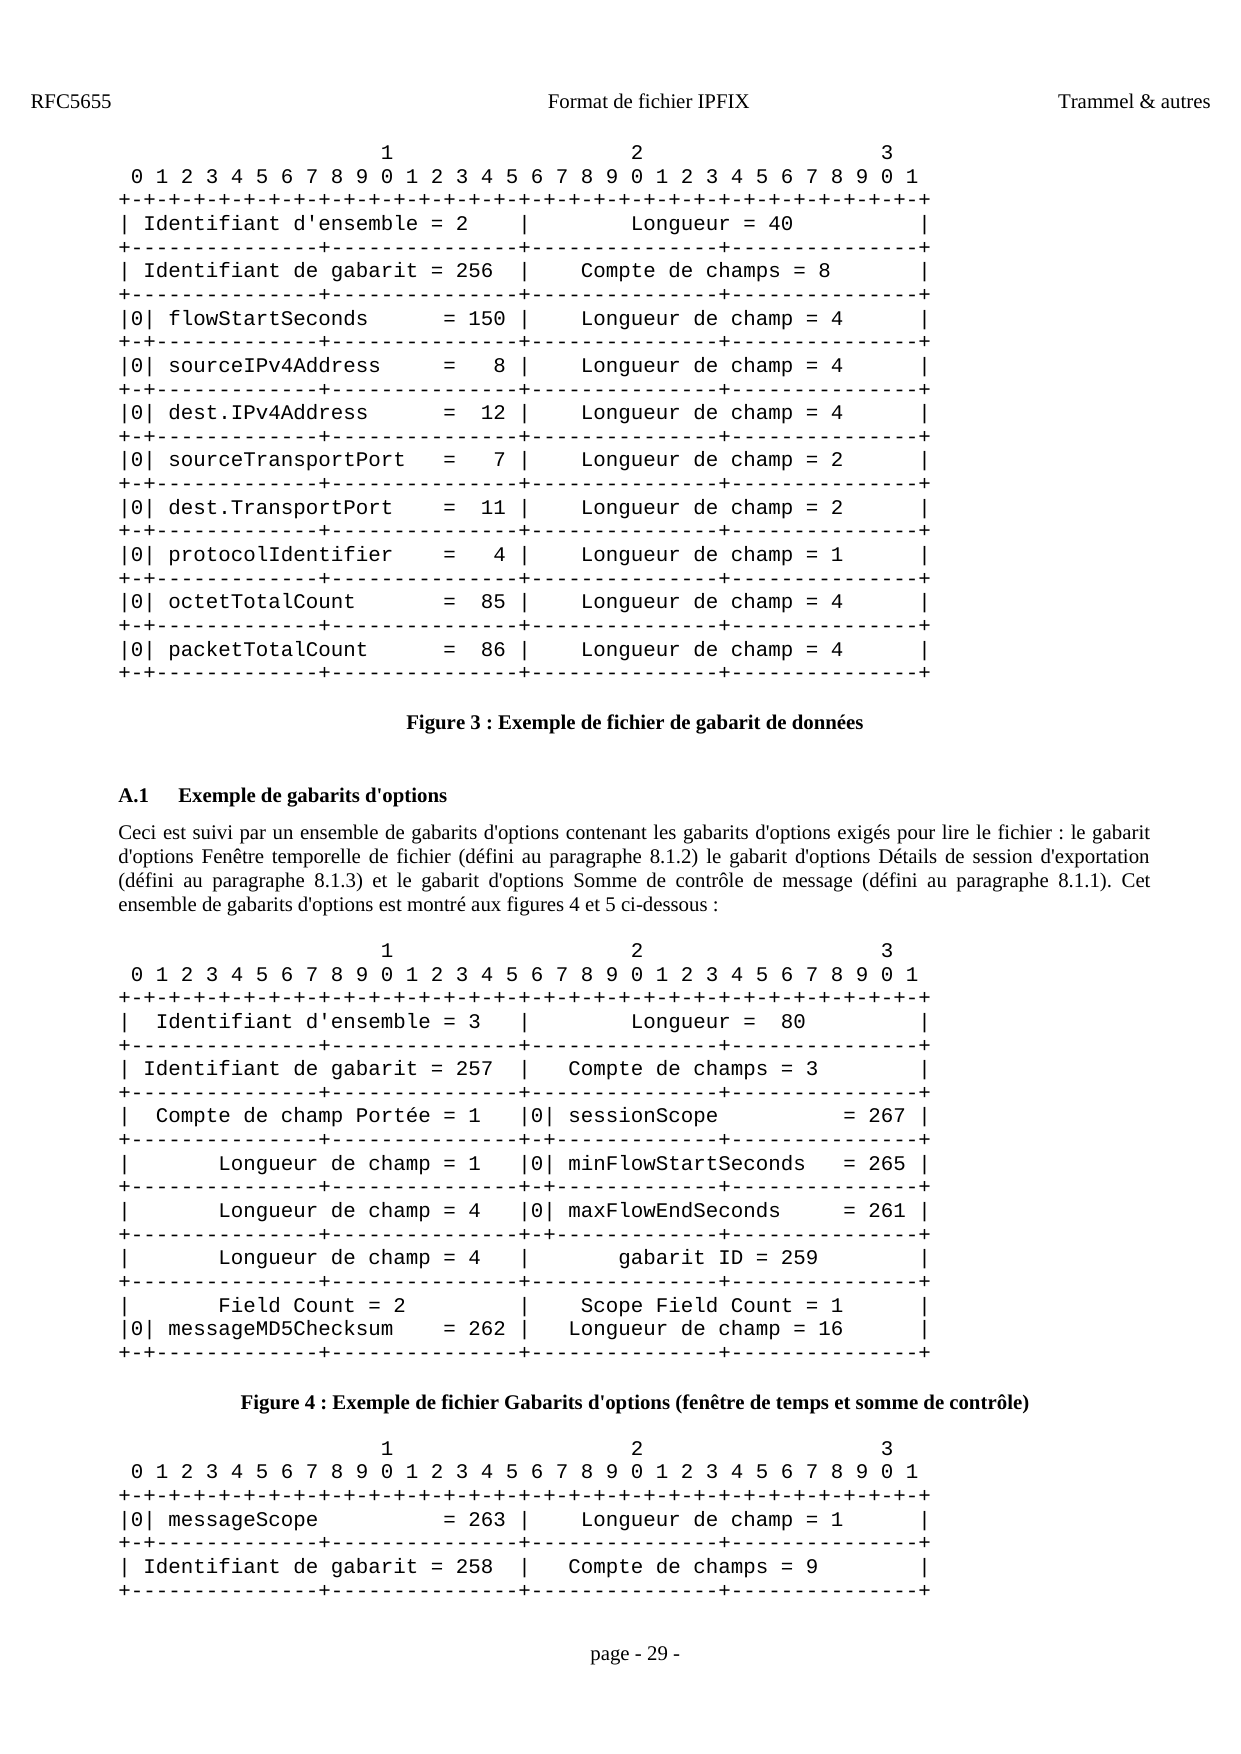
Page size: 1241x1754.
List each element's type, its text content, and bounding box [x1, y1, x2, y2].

text |0| octetTotalCount = 85 | Longueur de champ = 4 | [118, 591, 1152, 615]
text |0| protocolIdentifier = 4 | Longueur de champ = 1 | [118, 544, 1152, 568]
text | Compte de champ Portée = 1 |0| sessionScope = 267 | [118, 1106, 1152, 1129]
text +-+-------------+---------------+---------------+---------------+ [118, 520, 1152, 544]
text +-+-------------+---------------+---------------+---------------+ [118, 1532, 1152, 1556]
text 1 2 3 [118, 940, 1152, 964]
text +-+-------------+---------------+---------------+---------------+ [118, 426, 1152, 449]
text +---------------+---------------+---------------+---------------+ [118, 1580, 1152, 1603]
text +-+-------------+---------------+---------------+---------------+ [118, 1342, 1152, 1366]
text |0| sourceIPv4Address = 8 | Longueur de champ = 4 | [118, 355, 1152, 378]
text 1 2 3 [118, 1438, 1152, 1461]
text +-+-------------+---------------+---------------+---------------+ [118, 378, 1152, 402]
text +-+-------------+---------------+---------------+---------------+ [118, 662, 1152, 686]
text 0 1 2 3 4 5 6 7 8 9 0 1 2 3 4 5 6 7 8 9 0 1 2 3 4 5 6 7 8 9 0 1 [118, 166, 1152, 189]
text |0| sourceTransportPort = 7 | Longueur de champ = 2 | [118, 449, 1152, 473]
text +-+-------------+---------------+---------------+---------------+ [118, 615, 1152, 639]
text | Identifiant d'ensemble = 2 | Longueur = 40 | [118, 213, 1152, 237]
text +-+-+-+-+-+-+-+-+-+-+-+-+-+-+-+-+-+-+-+-+-+-+-+-+-+-+-+-+-+-+-+-+ [118, 189, 1152, 213]
text +---------------+---------------+-+-------------+---------------+ [118, 1129, 1152, 1153]
text +-+-+-+-+-+-+-+-+-+-+-+-+-+-+-+-+-+-+-+-+-+-+-+-+-+-+-+-+-+-+-+-+ [118, 987, 1152, 1011]
text +-+-+-+-+-+-+-+-+-+-+-+-+-+-+-+-+-+-+-+-+-+-+-+-+-+-+-+-+-+-+-+-+ [118, 1485, 1152, 1509]
text +---------------+---------------+-+-------------+---------------+ [118, 1224, 1152, 1247]
text | Longueur de champ = 4 |0| maxFlowEndSeconds = 261 | [118, 1200, 1152, 1224]
text | Longueur de champ = 4 | gabarit ID = 259 | [118, 1247, 1152, 1271]
text +-+-------------+---------------+---------------+---------------+ [118, 331, 1152, 355]
text +-+-------------+---------------+---------------+---------------+ [118, 568, 1152, 591]
text | Identifiant de gabarit = 257 | Compte de champs = 3 | [118, 1058, 1152, 1082]
subtitle Figure 3 : Exemple de fichier de gabarit de données [118, 710, 1152, 734]
text |0| dest.TransportPort = 11 | Longueur de champ = 2 | [118, 497, 1152, 520]
subtitle A.1 Exemple de gabarits d'options [118, 783, 1152, 807]
text |0| messageScope = 263 | Longueur de champ = 1 | [118, 1509, 1152, 1532]
text Ceci est suivi par un ensemble de gabarits d'options contenant les gabarits d'options exigés pour lire le fichier : le gabarit d'options Fenêtre temporelle de fichier (défini au paragraphe 8.1.2) le gabarit d'options Détails de session d'exportation (défini au paragraphe 8.1.3) et le gabarit d'options Somme de contrôle de message (défini au paragraphe 8.1.1). Cet ensemble de gabarits d'options est montré aux figures 4 et 5 ci-dessous : [118, 820, 1152, 916]
text +---------------+---------------+---------------+---------------+ [118, 1271, 1152, 1295]
text |0| flowStartSeconds = 150 | Longueur de champ = 4 | [118, 308, 1152, 331]
text +---------------+---------------+-+-------------+---------------+ [118, 1176, 1152, 1200]
text +---------------+---------------+---------------+---------------+ [118, 1082, 1152, 1106]
text +---------------+---------------+---------------+---------------+ [118, 284, 1152, 308]
subtitle Figure 4 : Exemple de fichier Gabarits d'options (fenêtre de temps et somme de contrôle) [118, 1390, 1152, 1414]
text | Longueur de champ = 1 |0| minFlowStartSeconds = 265 | [118, 1153, 1152, 1176]
text | Identifiant de gabarit = 256 | Compte de champs = 8 | [118, 260, 1152, 284]
text |0| dest.IPv4Address = 12 | Longueur de champ = 4 | [118, 402, 1152, 426]
text 0 1 2 3 4 5 6 7 8 9 0 1 2 3 4 5 6 7 8 9 0 1 2 3 4 5 6 7 8 9 0 1 [118, 964, 1152, 987]
text +---------------+---------------+---------------+---------------+ [118, 237, 1152, 260]
text | Field Count = 2 | Scope Field Count = 1 | [118, 1295, 1152, 1318]
text +---------------+---------------+---------------+---------------+ [118, 1034, 1152, 1058]
text |0| packetTotalCount = 86 | Longueur de champ = 4 | [118, 639, 1152, 662]
text +-+-------------+---------------+---------------+---------------+ [118, 473, 1152, 497]
text | Identifiant d'ensemble = 3 | Longueur = 80 | [118, 1011, 1152, 1034]
text |0| messageMD5Checksum = 262 | Longueur de champ = 16 | [118, 1318, 1152, 1342]
text 1 2 3 [118, 142, 1152, 166]
text | Identifiant de gabarit = 258 | Compte de champs = 9 | [118, 1556, 1152, 1580]
text 0 1 2 3 4 5 6 7 8 9 0 1 2 3 4 5 6 7 8 9 0 1 2 3 4 5 6 7 8 9 0 1 [118, 1461, 1152, 1485]
